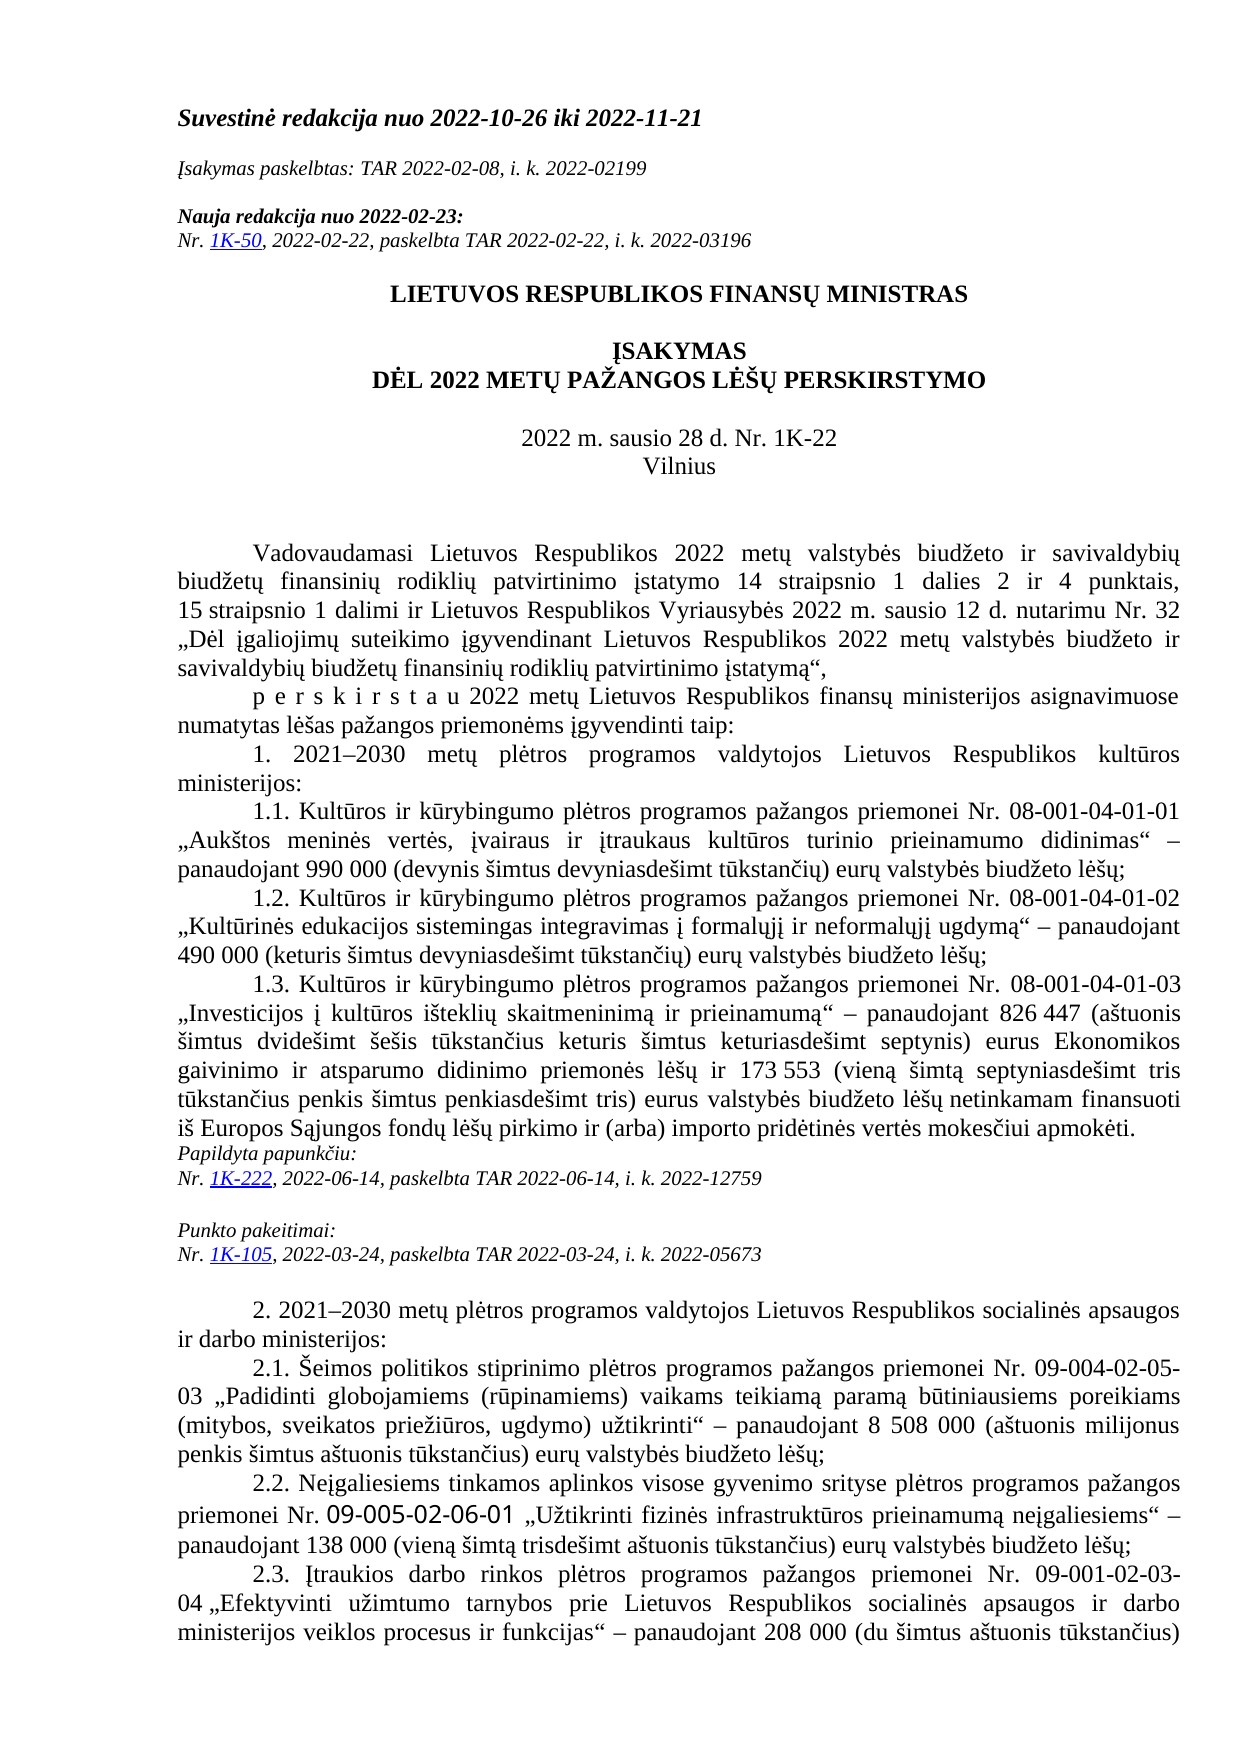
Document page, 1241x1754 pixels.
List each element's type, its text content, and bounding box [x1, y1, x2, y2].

text 2.2. Neįgaliesiems tinkamos aplinkos visose gyvenimo srityse plėtros programos pažangos priemonei Nr. 09-005-02-06-01 „Užtikrinti fizinės infrastruktūros prieinamumą neįgaliesiems“ – panaudojant 138 000 (vieną šimtą trisdešimt aštuonis tūkstančius) eurų valstybės biudžeto lėšų; [177, 1468, 1181, 1559]
text Nauja redakcija nuo 2022-02-23: [177, 204, 1181, 228]
text LIETUVOS RESPUBLIKOS FINANSŲ MINISTRAS [177, 279, 1181, 308]
text DĖL 2022 METŲ PAŽANGOS LĖŠŲ PERSKIRSTYMO [177, 365, 1181, 394]
text ĮSAKYMAS [177, 336, 1181, 365]
text 2.3. Įtraukios darbo rinkos plėtros programos pažangos priemonei Nr. 09-001-02-03-04 „Efektyvinti užimtumo tarnybos prie Lietuvos Respublikos socialinės apsaugos ir darbo ministerijos veiklos procesus ir funkcijas“ – panaudojant 208 000 (du šimtus aštuonis tūkstančius) [177, 1559, 1181, 1645]
text p e r s k i r s t a u 2022 metų Lietuvos Respublikos finansų ministerijos asignavimuose numatytas lėšas pažangos priemonėms įgyvendinti taip: [177, 681, 1181, 739]
text 1.1. Kultūros ir kūrybingumo plėtros programos pažangos priemonei Nr. 08-001-04-01-01 „Aukštos meninės vertės, įvairaus ir įtraukaus kultūros turinio prieinamumo didinimas“ – panaudojant 990 000 (devynis šimtus devyniasdešimt tūkstančių) eurų valstybės biudžeto lėšų; [177, 796, 1181, 883]
text 2.1. Šeimos politikos stiprinimo plėtros programos pažangos priemonei Nr. 09-004-02-05-03 „Padidinti globojamiems (rūpinamiems) vaikams teikiamą paramą būtiniausiems poreikiams (mitybos, sveikatos priežiūros, ugdymo) užtikrinti“ – panaudojant 8 508 000 (aštuonis milijonus penkis šimtus aštuonis tūkstančius) eurų valstybės biudžeto lėšų; [177, 1353, 1181, 1468]
text Suvestinė redakcija nuo 2022-10-26 iki 2022-11-21 [177, 103, 1181, 132]
text Vadovaudamasi Lietuvos Respublikos 2022 metų valstybės biudžeto ir savivaldybių biudžetų finansinių rodiklių patvirtinimo įstatymo 14 straipsnio 1 dalies 2 ir 4 punktais, 15 straipsnio 1 dalimi ir Lietuvos Respublikos Vyriausybės 2022 m. sausio 12 d. nutarimu Nr. 32 „Dėl įgaliojimų suteikimo įgyvendinant Lietuvos Respublikos 2022 metų valstybės biudžeto ir savivaldybių biudžetų finansinių rodiklių patvirtinimo įstatymą“, [177, 538, 1181, 681]
text Nr. 1K-105, 2022-03-24, paskelbta TAR 2022-03-24, i. k. 2022-05673 [177, 1242, 1181, 1266]
text Įsakymas paskelbtas: TAR 2022-02-08, i. k. 2022-02199 [177, 156, 1181, 180]
text Papildyta papunkčiu: [177, 1141, 1181, 1165]
text 1.3. Kultūros ir kūrybingumo plėtros programos pažangos priemonei Nr. 08-001-04-01-03 „Investicijos į kultūros išteklių skaitmeninimą ir prieinamumą“ – panaudojant 826 447 (aštuonis šimtus dvidešimt šešis tūkstančius keturis šimtus keturiasdešimt septynis) eurus Ekonomikos gaivinimo ir atsparumo didinimo priemonės lėšų ir 173 553 (vieną šimtą septyniasdešimt tris tūkstančius penkis šimtus penkiasdešimt tris) eurus valstybės biudžeto lėšų netinkamam finansuoti iš Europos Sąjungos fondų lėšų pirkimo ir (arba) importo pridėtinės vertės mokesčiui apmokėti. [177, 969, 1181, 1141]
text 1. 2021–2030 metų plėtros programos valdytojos Lietuvos Respublikos kultūros ministerijos: [177, 739, 1181, 796]
text 1.2. Kultūros ir kūrybingumo plėtros programos pažangos priemonei Nr. 08-001-04-01-02 „Kultūrinės edukacijos sistemingas integravimas į formalųjį ir neformalųjį ugdymą“ – panaudojant 490 000 (keturis šimtus devyniasdešimt tūkstančių) eurų valstybės biudžeto lėšų; [177, 883, 1181, 969]
text Nr. 1K-50, 2022-02-22, paskelbta TAR 2022-02-22, i. k. 2022-03196 [177, 228, 1181, 252]
text Punkto pakeitimai: [177, 1218, 1181, 1242]
text 2. 2021–2030 metų plėtros programos valdytojos Lietuvos Respublikos socialinės apsaugos ir darbo ministerijos: [177, 1295, 1181, 1353]
text Vilnius [177, 451, 1181, 480]
text 2022 m. sausio 28 d. Nr. 1K-22 [177, 423, 1181, 451]
text Nr. 1K-222, 2022-06-14, paskelbta TAR 2022-06-14, i. k. 2022-12759 [177, 1165, 1181, 1189]
